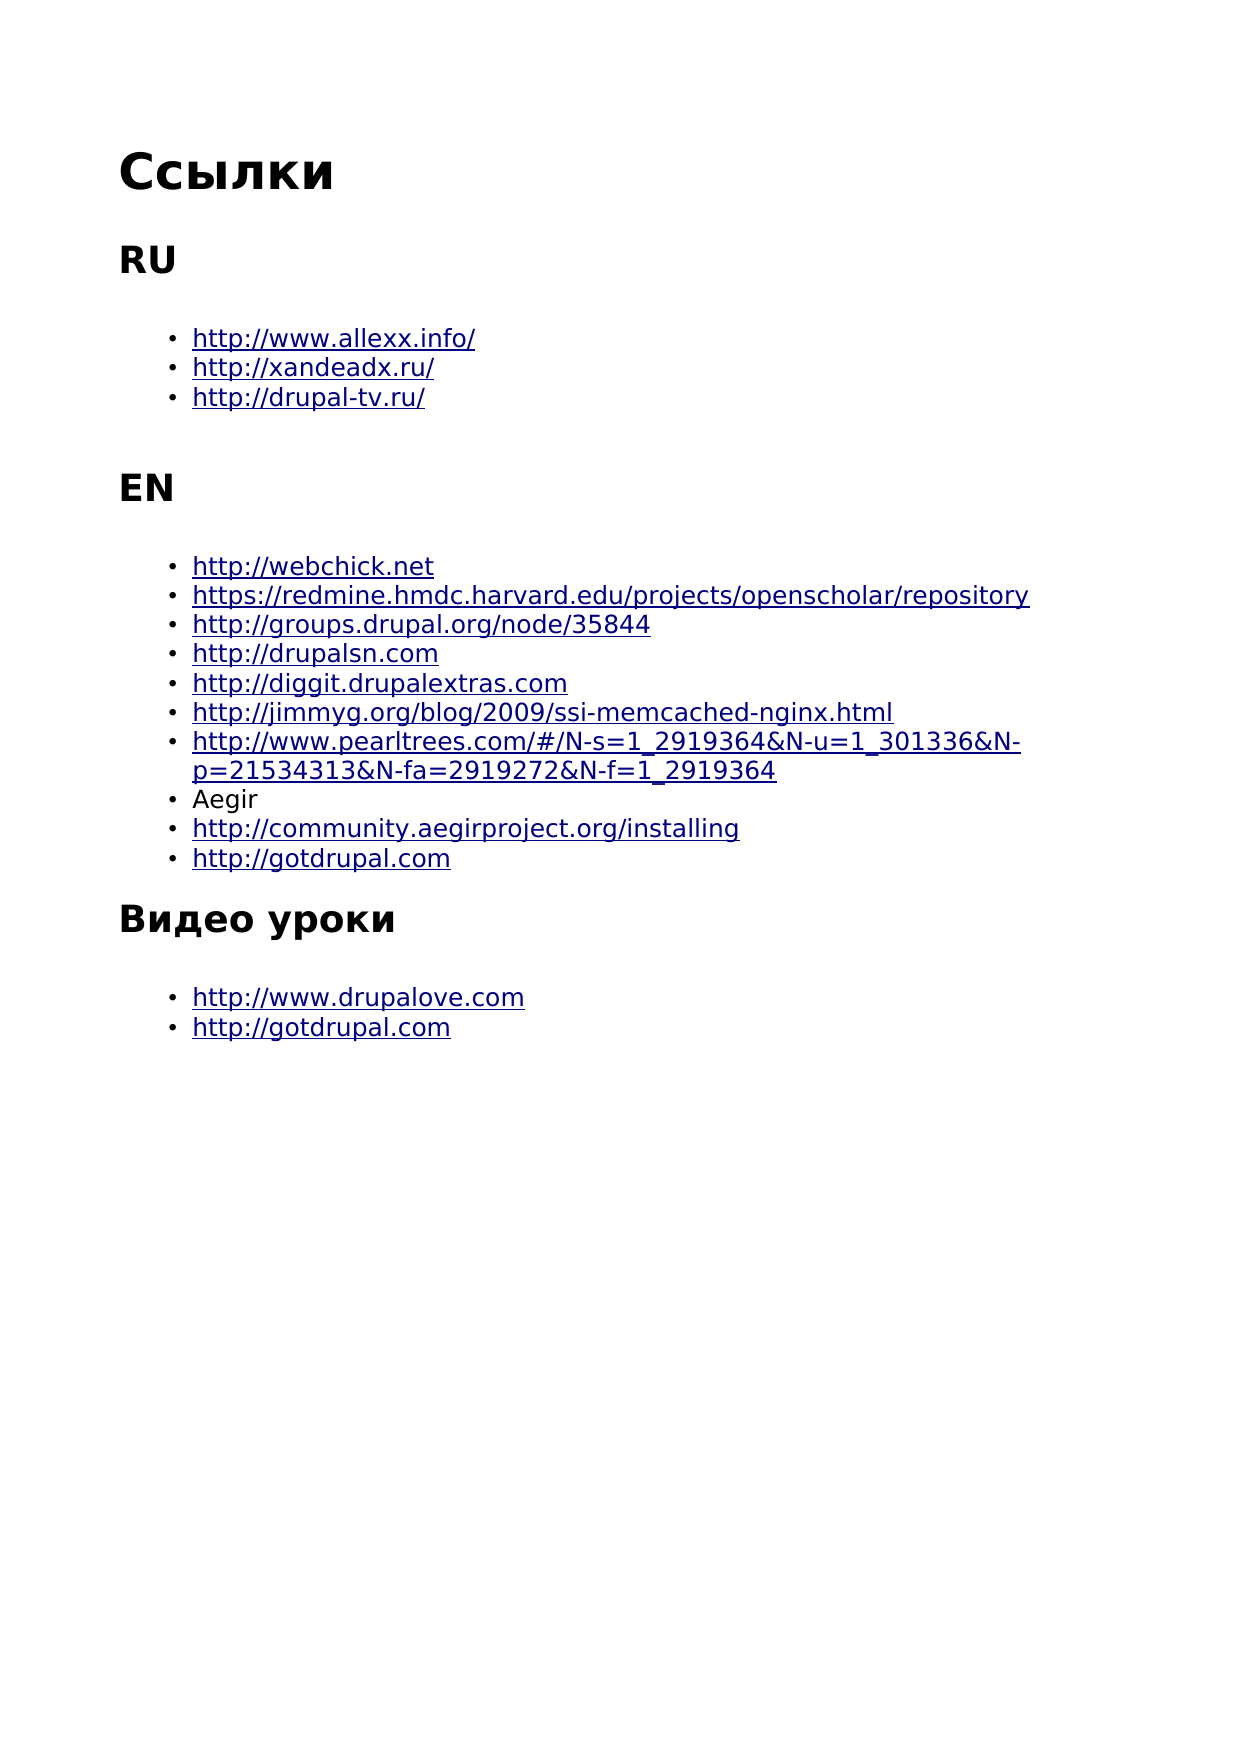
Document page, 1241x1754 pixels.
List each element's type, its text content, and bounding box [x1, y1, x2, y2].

list http://drupal-tv.ru/ [177, 383, 1122, 412]
list http://gotdrupal.com [177, 844, 1122, 873]
list http://www.pearltrees.com/#/N-s=1_2919364&N-u=1_301336&N-p=21534313&N-fa=2919272&N-f=1_2919364 [177, 727, 1122, 785]
list http://community.aegirproject.org/installing [177, 814, 1122, 844]
subtitle Видео уроки [118, 898, 1122, 942]
subtitle Ссылки [118, 143, 1122, 201]
subtitle RU [118, 239, 1122, 282]
list http://groups.drupal.org/node/35844 [177, 610, 1122, 639]
list http://webchick.net [177, 552, 1122, 581]
list Aegir [177, 785, 1122, 814]
list http://diggit.drupalextras.com [177, 669, 1122, 698]
list http://drupalsn.com [177, 639, 1122, 669]
subtitle EN [118, 466, 1122, 510]
list http://xandeadx.ru/ [177, 354, 1122, 383]
list https://redmine.hmdc.harvard.edu/projects/openscholar/repository [177, 581, 1122, 610]
list http://gotdrupal.com [177, 1013, 1122, 1042]
list http://www.allexx.info/ [177, 324, 1122, 354]
list http://jimmyg.org/blog/2009/ssi-memcached-nginx.html [177, 698, 1122, 727]
list http://www.drupalove.com [177, 983, 1122, 1013]
